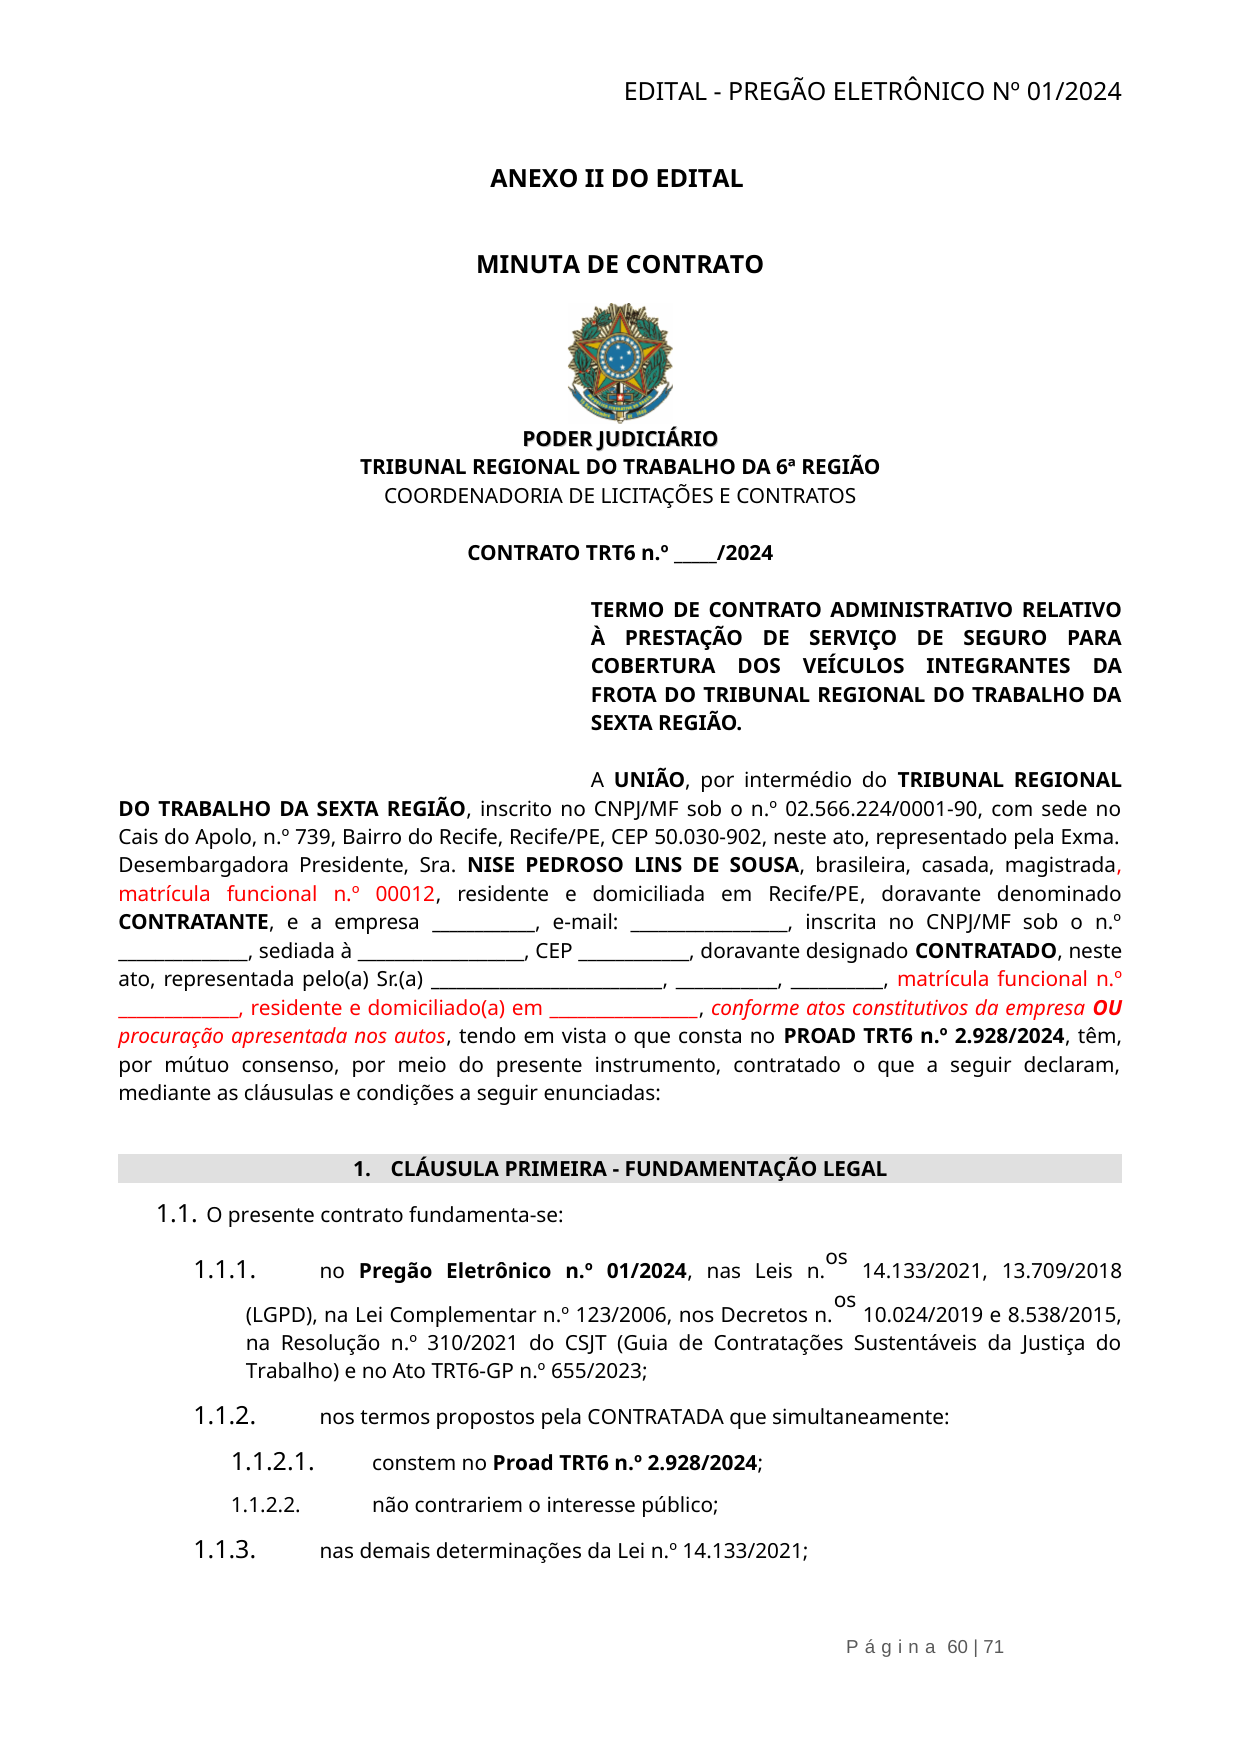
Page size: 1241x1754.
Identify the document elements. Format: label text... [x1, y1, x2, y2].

text MINUTA DE CONTRATO [118, 247, 1122, 281]
list nas demais determinações da Lei n.º 14.133/2021; [193, 1532, 1122, 1566]
text CONTRATO TRT6 n.º _____/2024 [118, 538, 1122, 566]
text A UNIÃO, por intermédio do TRIBUNAL REGIONAL DO TRABALHO DA SEXTA REGIÃO, inscrito no CNPJ/MF sob o n.º 02.566.224/0001-90, com sede no Cais do Apolo, n.º 739, Bairro do Recife, Recife/PE, CEP 50.030-902, neste ato, representado pela Exma. Desembargadora Presidente, Sra. NISE PEDROSO LINS DE SOUSA, brasileira, casada, magistrada, matrícula funcional n.º 00012, residente e domiciliada em Recife/PE, doravante denominado CONTRATANTE, e a empresa ____________, e-mail: _________________, inscrita no CNPJ/MF sob o n.º ______________, sediada à __________________, CEP ____________, doravante designado CONTRATADO, neste ato, representada pelo(a) Sr.(a) ___________________________, ___________, __________, matrícula funcional n.º _____________, residente e domiciliado(a) em ________________, conforme atos constitutivos da empresa OU procuração apresentada nos autos, tendo em vista o que consta no PROAD TRT6 n.º 2.928/2024, têm, por mútuo consenso, por meio do presente instrumento, contratado o que a seguir declaram, mediante as cláusulas e condições a seguir enunciadas: [118, 765, 1122, 1107]
text PODER JUDICIÁRIO [118, 424, 1122, 452]
list CLÁUSULA PRIMEIRA - FUNDAMENTAÇÃO LEGAL [118, 1154, 1122, 1183]
text TRIBUNAL REGIONAL DO TRABALHO DA 6ª REGIÃO [118, 452, 1122, 481]
list não contrariem o interesse público; [231, 1491, 1122, 1519]
list O presente contrato fundamenta-se: [156, 1195, 1122, 1229]
list no Pregão Eletrônico n.º 01/2024, nas Leis n.os 14.133/2021, 13.709/2018 (LGPD), na Lei Complementar n.º 123/2006, nos Decretos n.os 10.024/2019 e 8.538/2015, na Resolução n.º 310/2021 do CSJT (Guia de Contratações Sustentáveis da Justiça do Trabalho) e no Ato TRT6-GP n.º 655/2023; [193, 1242, 1122, 1385]
list nos termos propostos pela CONTRATADA que simultaneamente: [193, 1397, 1122, 1432]
list constem no Proad TRT6 n.º 2.928/2024; [231, 1444, 1122, 1478]
text TERMO DE CONTRATO ADMINISTRATIVO RELATIVO À PRESTAÇÃO DE SERVIÇO DE SEGURO PARA COBERTURA DOS VEÍCULOS INTEGRANTES DA FROTA DO TRIBUNAL REGIONAL DO TRABALHO DA SEXTA REGIÃO. [591, 595, 1122, 737]
text ANEXO II DO EDITAL [118, 160, 1122, 194]
text COORDENADORIA DE LICITAÇÕES E CONTRATOS [118, 481, 1122, 509]
